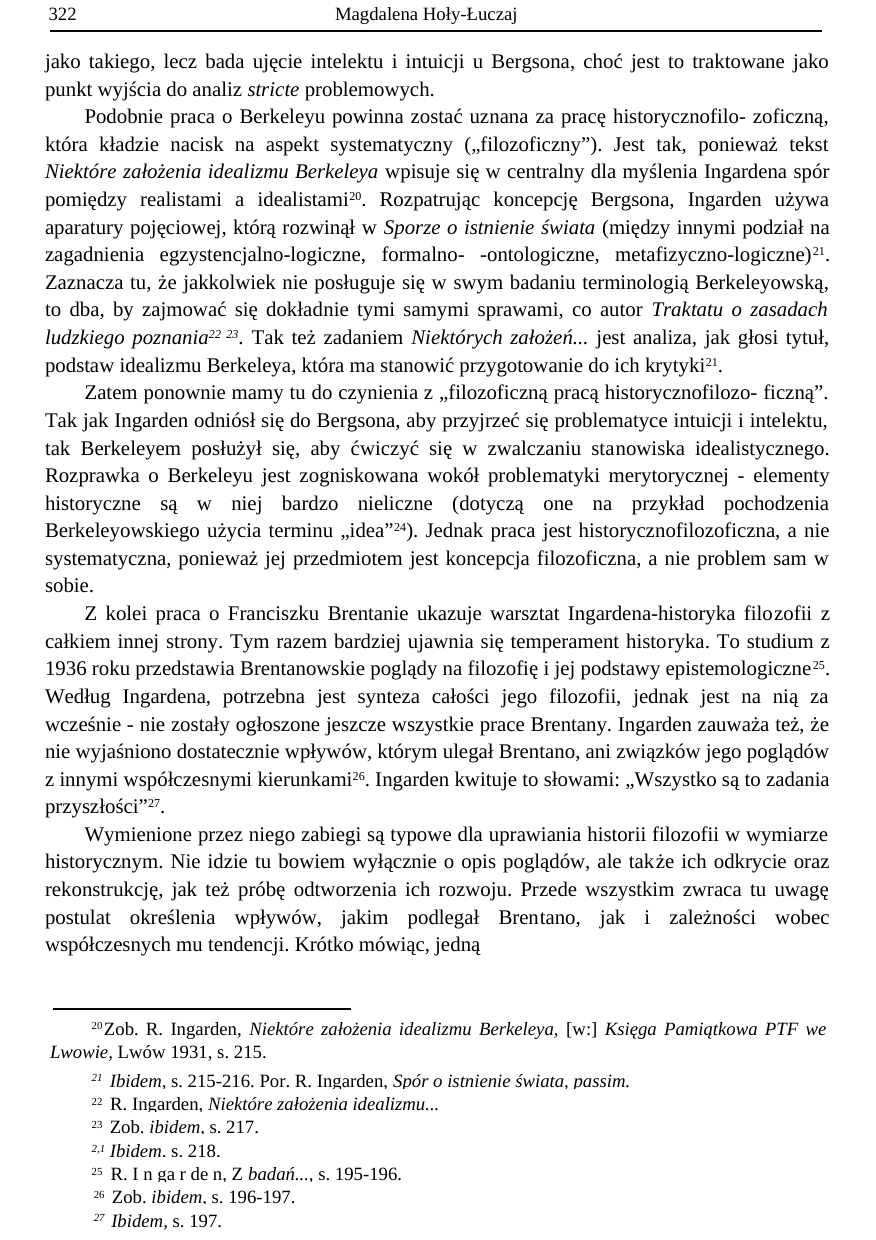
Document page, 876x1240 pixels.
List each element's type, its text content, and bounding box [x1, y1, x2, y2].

text 22 R. Ingarden, Niektóre założenia idealizmu... [50, 1093, 828, 1111]
text 26 Zob. ibidem, s. 196-197. [50, 1186, 828, 1204]
text 21 Ibidem, s. 215-216. Por. R. Ingarden, Spór o istnienie świata, passim. [50, 1069, 828, 1088]
text Z kolei praca o Franciszku Brentanie ukazuje warsztat Ingardena-historyka filo­zofii z całkiem innej strony. Tym razem bardziej ujawnia się temperament histo­ryka. To studium z 1936 roku przedstawia Brentanowskie poglądy na filozofię i jej podstawy epistemologiczne25. Według Ingardena, potrzebna jest synteza całości jego filozofii, jednak jest na nią za wcześnie - nie zostały ogłoszone jeszcze wszystkie prace Brentany. Ingarden zauważa też, że nie wyjaśniono dostatecznie wpływów, którym ulegał Brentano, ani związków jego poglądów z innymi współczesnymi kie­runkami26. Ingarden kwituje to słowami: „Wszystko są to zadania przyszłości”27. [45, 601, 830, 818]
text 20 Zob. R. Ingarden, Niektóre założenia idealizmu Berkeleya, [w:] Księga Pamiątkowa PTF we Lwowie, Lwów 1931, s. 215. [50, 1017, 828, 1063]
text Wymienione przez niego zabiegi są typowe dla uprawiania historii filozofii w wymiarze historycznym. Nie idzie tu bowiem wyłącznie o opis poglądów, ale tak­że ich odkrycie oraz rekonstrukcję, jak też próbę odtworzenia ich rozwoju. Przede wszystkim zwraca tu uwagę postulat określenia wpływów, jakim podlegał Bren­tano, jak i zależności wobec współczesnych mu tendencji. Krótko mówiąc, jedną [45, 822, 830, 956]
text 322 [48, 2, 82, 24]
text 23 Zob. ibidem, s. 217. [50, 1116, 828, 1134]
text jako takiego, lecz bada ujęcie intelektu i intuicji u Bergsona, choć jest to traktowane jako punkt wyjścia do analiz stricte problemowych. [45, 49, 830, 101]
text 27 Ibidem, s. 197. [50, 1209, 828, 1231]
text Magdalena Hoły-Łuczaj [335, 3, 538, 24]
text 25 R. I n ga r de n, Z badań..., s. 195-196. [50, 1163, 828, 1181]
text Zatem ponownie mamy tu do czynienia z „filozoficzną pracą historycznofilozo- ficzną”. Tak jak Ingarden odniósł się do Bergsona, aby przyjrzeć się problematyce intuicji i intelektu, tak Berkeleyem posłużył się, aby ćwiczyć się w zwalczaniu sta­nowiska idealistycznego. Rozprawka o Berkeleyu jest zogniskowana wokół proble­matyki merytorycznej - elementy historyczne są w niej bardzo nieliczne (dotyczą one na przykład pochodzenia Berkeleyowskiego użycia terminu „idea”24). Jednak praca jest historycznofilozoficzna, a nie systematyczna, ponieważ jej przedmiotem jest koncepcja filozoficzna, a nie problem sam w sobie. [45, 380, 830, 597]
text 2,1 Ibidem, s. 218. [50, 1140, 828, 1157]
text Podobnie praca o Berkeleyu powinna zostać uznana za pracę historycznofilo- zoficzną, która kładzie nacisk na aspekt systematyczny („filozoficzny”). Jest tak, ponieważ tekst Niektóre założenia idealizmu Berkeleya wpisuje się w centralny dla myślenia Ingardena spór pomiędzy realistami a idealistami20. Rozpatrując koncepcję Bergsona, Ingarden używa aparatury pojęciowej, którą rozwinął w Sporze o istnienie świata (między innymi podział na zagadnienia egzystencjalno-logiczne, formalno- -ontologiczne, metafizyczno-logiczne)21. Zaznacza tu, że jakkolwiek nie posługuje się w swym badaniu terminologią Berkeleyowską, to dba, by zajmować się dokład­nie tymi samymi sprawami, co autor Traktatu o zasadach ludzkiego poznania22 23. Tak też zadaniem Niektórych założeń... jest analiza, jak głosi tytuł, podstaw idealizmu Berkeleya, która ma stanowić przygotowanie do ich krytyki21. [45, 104, 830, 377]
